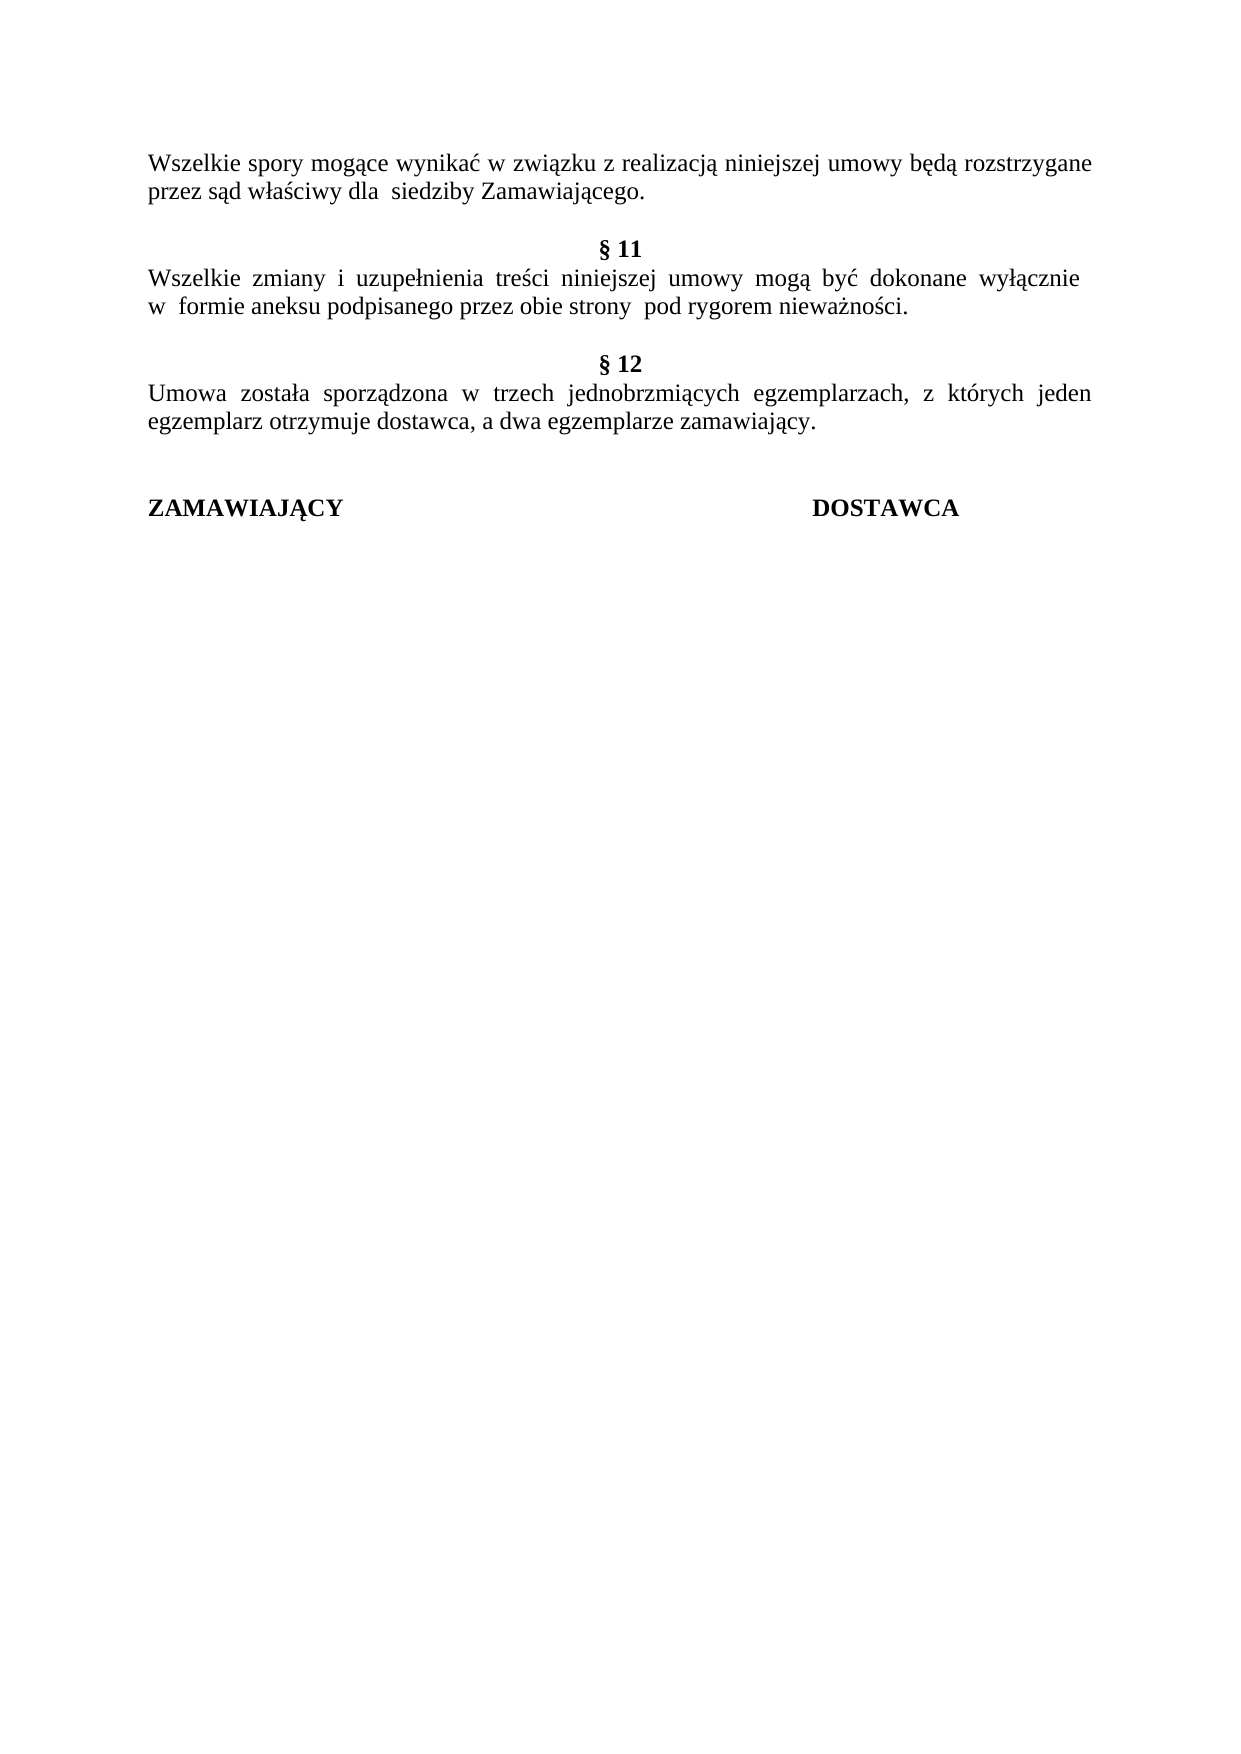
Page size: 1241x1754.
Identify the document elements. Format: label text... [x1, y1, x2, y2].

text § 11 [148, 234, 1093, 263]
text ZAMAWIAJĄCY DOSTAWCA [148, 493, 1093, 521]
text § 12 [148, 349, 1093, 378]
text Umowa została sporządzona w trzech jednobrzmiących egzemplarzach, z których jeden egzemplarz otrzymuje dostawca, a dwa egzemplarze zamawiający. [148, 378, 1093, 435]
text Wszelkie zmiany i uzupełnienia treści niniejszej umowy mogą być dokonane wyłącznie w formie aneksu podpisanego przez obie strony pod rygorem nieważności. [148, 263, 1093, 320]
text Wszelkie spory mogące wynikać w związku z realizacją niniejszej umowy będą rozstrzygane przez sąd właściwy dla siedziby Zamawiającego. [148, 148, 1093, 205]
